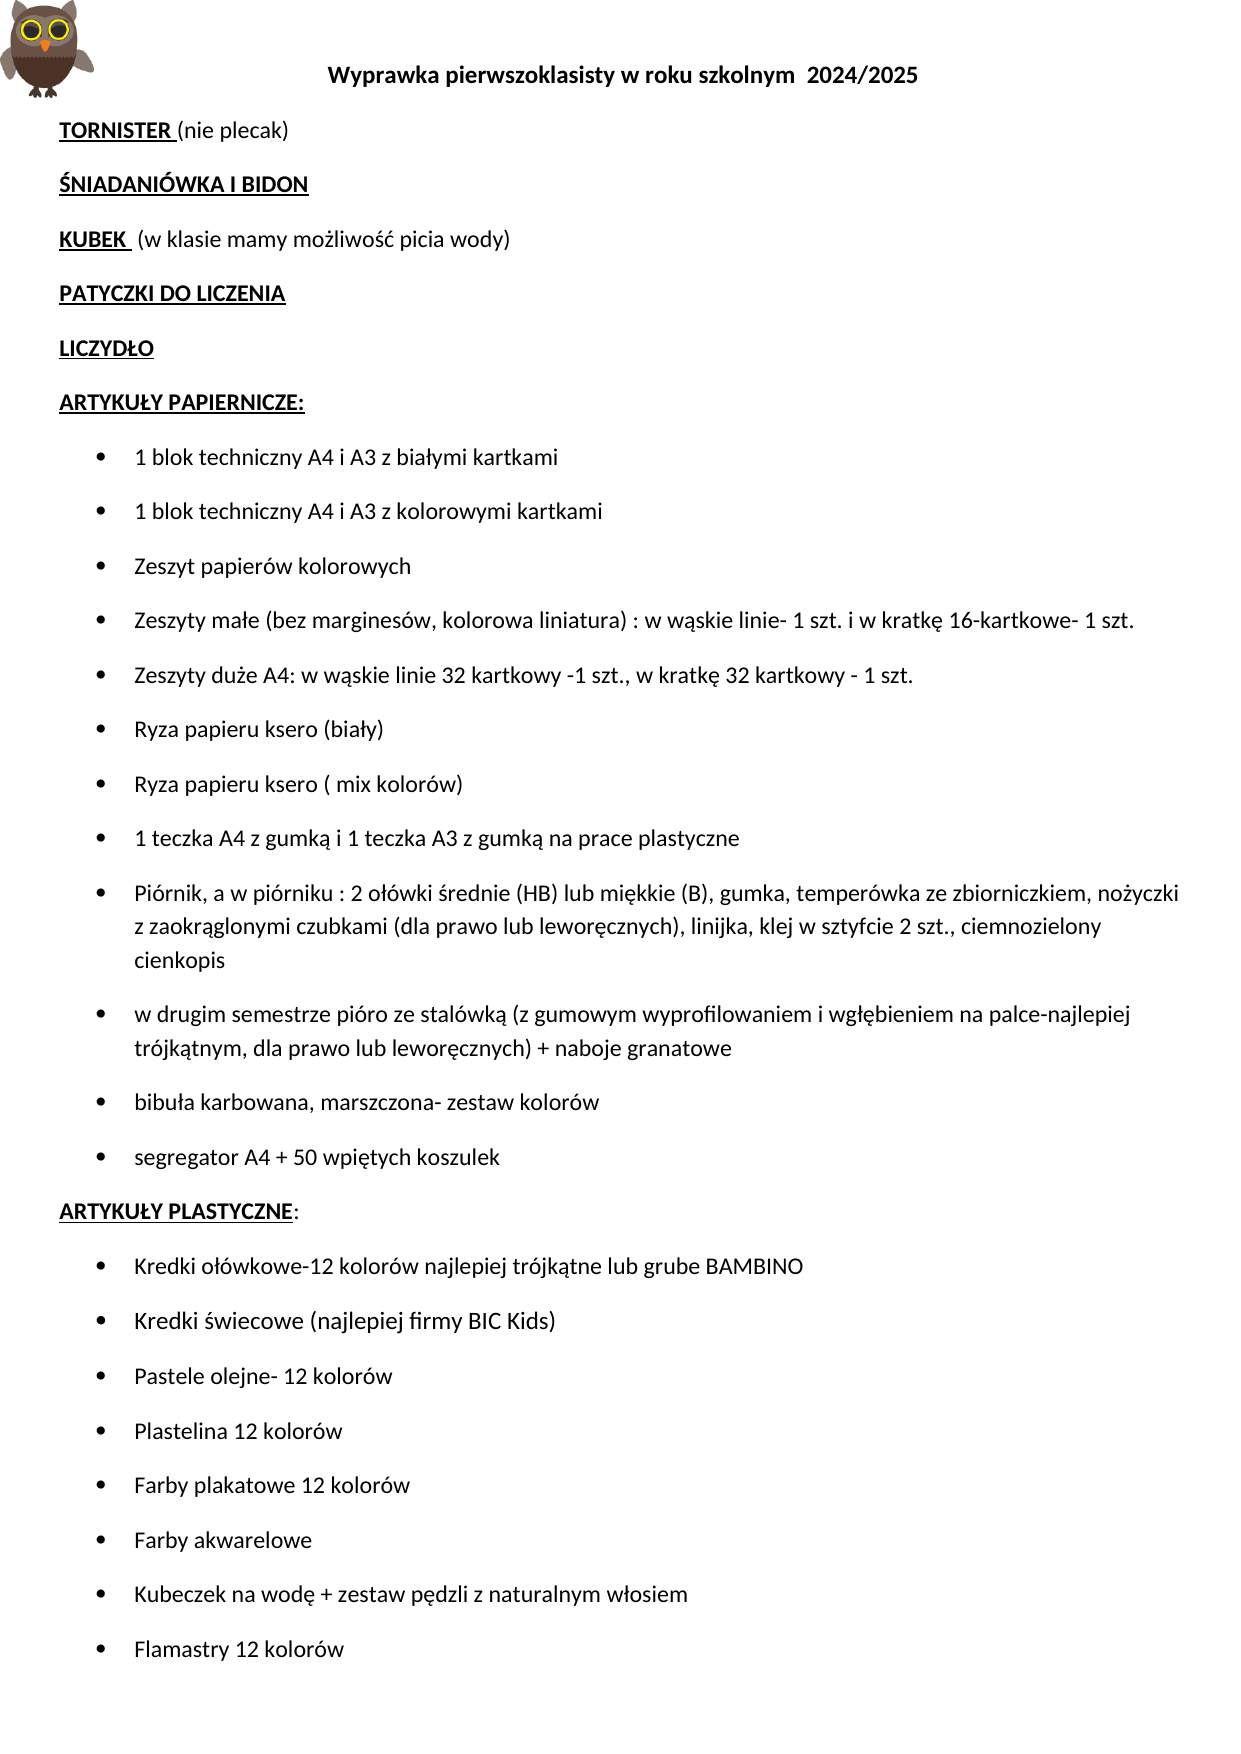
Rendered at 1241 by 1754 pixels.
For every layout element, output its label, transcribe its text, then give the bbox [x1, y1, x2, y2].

text LICZYDŁO [59, 333, 1181, 362]
list Zeszyty duże A4: w wąskie linie 32 kartkowy -1 szt., w kratkę 32 kartkowy - 1 szt. [97, 660, 1181, 689]
text TORNISTER (nie plecak) [59, 115, 1181, 144]
list Zeszyty małe (bez marginesów, kolorowa liniatura) : w wąskie linie- 1 szt. i w kratkę 16-kartkowe- 1 szt. [97, 605, 1181, 634]
list Piórnik, a w piórniku : 2 ołówki średnie (HB) lub miękkie (B), gumka, temperówka ze zbiorniczkiem, nożyczki z zaokrąglonymi czubkami (dla prawo lub leworęcznych), linijka, klej w sztyfcie 2 szt., ciemnozielony cienkopis [97, 878, 1181, 974]
list Farby akwarelowe [97, 1525, 1181, 1554]
list Flamastry 12 kolorów [97, 1634, 1181, 1663]
list Plastelina 12 kolorów [97, 1416, 1181, 1445]
list 1 blok techniczny A4 i A3 z białymi kartkami [97, 442, 1181, 471]
text ŚNIADANIÓWKA I BIDON [59, 169, 1181, 199]
picture [0, 0, 94, 98]
list Farby plakatowe 12 kolorów [97, 1470, 1181, 1499]
text Wyprawka pierwszoklasisty w roku szkolnym 2024/2025 [94, 59, 1181, 89]
list segregator A4 + 50 wpiętych koszulek [97, 1142, 1181, 1171]
list 1 blok techniczny A4 i A3 z kolorowymi kartkami [97, 496, 1181, 526]
text KUBEK (w klasie mamy możliwość picia wody) [59, 224, 1181, 253]
list bibuła karbowana, marszczona- zestaw kolorów [97, 1087, 1181, 1117]
list Kredki świecowe (najlepiej firmy BIC Kids) [97, 1305, 1181, 1336]
list Ryza papieru ksero (biały) [97, 714, 1181, 743]
text PATYCZKI DO LICZENIA [59, 278, 1181, 308]
list Kredki ołówkowe-12 kolorów najlepiej trójkątne lub grube BAMBINO [97, 1251, 1181, 1280]
list 1 teczka A4 z gumką i 1 teczka A3 z gumką na prace plastyczne [97, 823, 1181, 852]
list Ryza papieru ksero ( mix kolorów) [97, 769, 1181, 798]
text ARTYKUŁY PAPIERNICZE: [59, 387, 1181, 417]
list Zeszyt papierów kolorowych [97, 551, 1181, 580]
list w drugim semestrze pióro ze stalówką (z gumowym wyprofilowaniem i wgłębieniem na palce-najlepiej trójkątnym, dla prawo lub leworęcznych) + naboje granatowe [97, 999, 1181, 1062]
text ARTYKUŁY PLASTYCZNE: [59, 1196, 1181, 1226]
list Kubeczek na wodę + zestaw pędzli z naturalnym włosiem [97, 1579, 1181, 1608]
list Pastele olejne- 12 kolorów [97, 1361, 1181, 1391]
